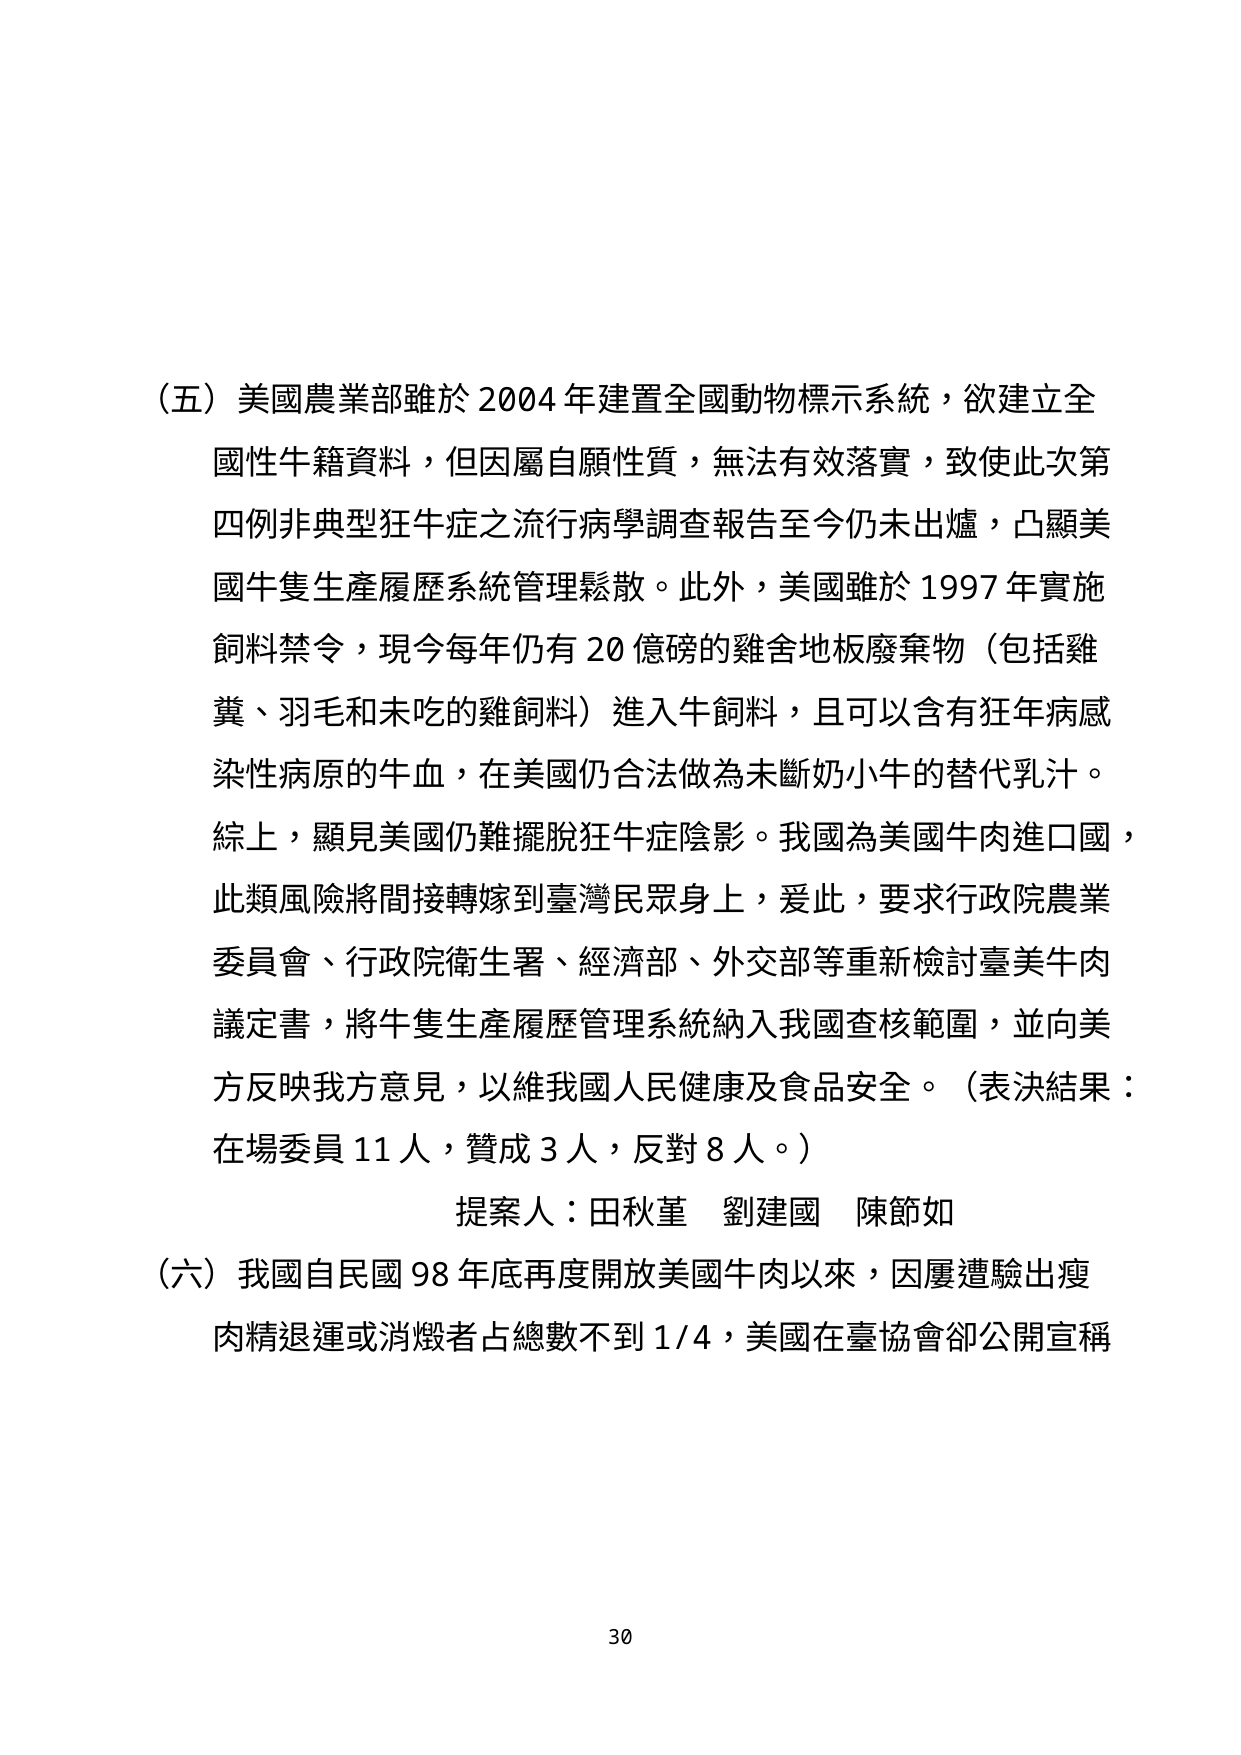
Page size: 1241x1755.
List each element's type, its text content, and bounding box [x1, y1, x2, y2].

text 提案人：田秋堇 劉建國 陳節如 [133, 1168, 1122, 1231]
text （六）我國自民國98年底再度開放美國牛肉以來，因屢遭驗出瘦肉精退運或消燬者占總數不到1/4，美國在臺協會卻公開宣稱 [137, 1231, 1122, 1356]
text （五）美國農業部雖於2004年建置全國動物標示系統，欲建立全國性牛籍資料，但因屬自願性質，無法有效落實，致使此次第四例非典型狂牛症之流行病學調查報告至今仍未出爐，凸顯美國牛隻生產履歷系統管理鬆散。此外，美國雖於1997年實施飼料禁令，現今每年仍有20億磅的雞舍地板廢棄物（包括雞糞、羽毛和未吃的雞飼料）進入牛飼料，且可以含有狂年病感染性病原的牛血，在美國仍合法做為未斷奶小牛的替代乳汁。綜上，顯見美國仍難擺脫狂牛症陰影。我國為美國牛肉進口國，此類風險將間接轉嫁到臺灣民眾身上，爰此，要求行政院農業委員會、行政院衛生署、經濟部、外交部等重新檢討臺美牛肉議定書，將牛隻生產履歷管理系統納入我國查核範圍，並向美方反映我方意見，以維我國人民健康及食品安全。（表決結果：在場委員11人，贊成3人，反對8人。） [137, 356, 1122, 1168]
